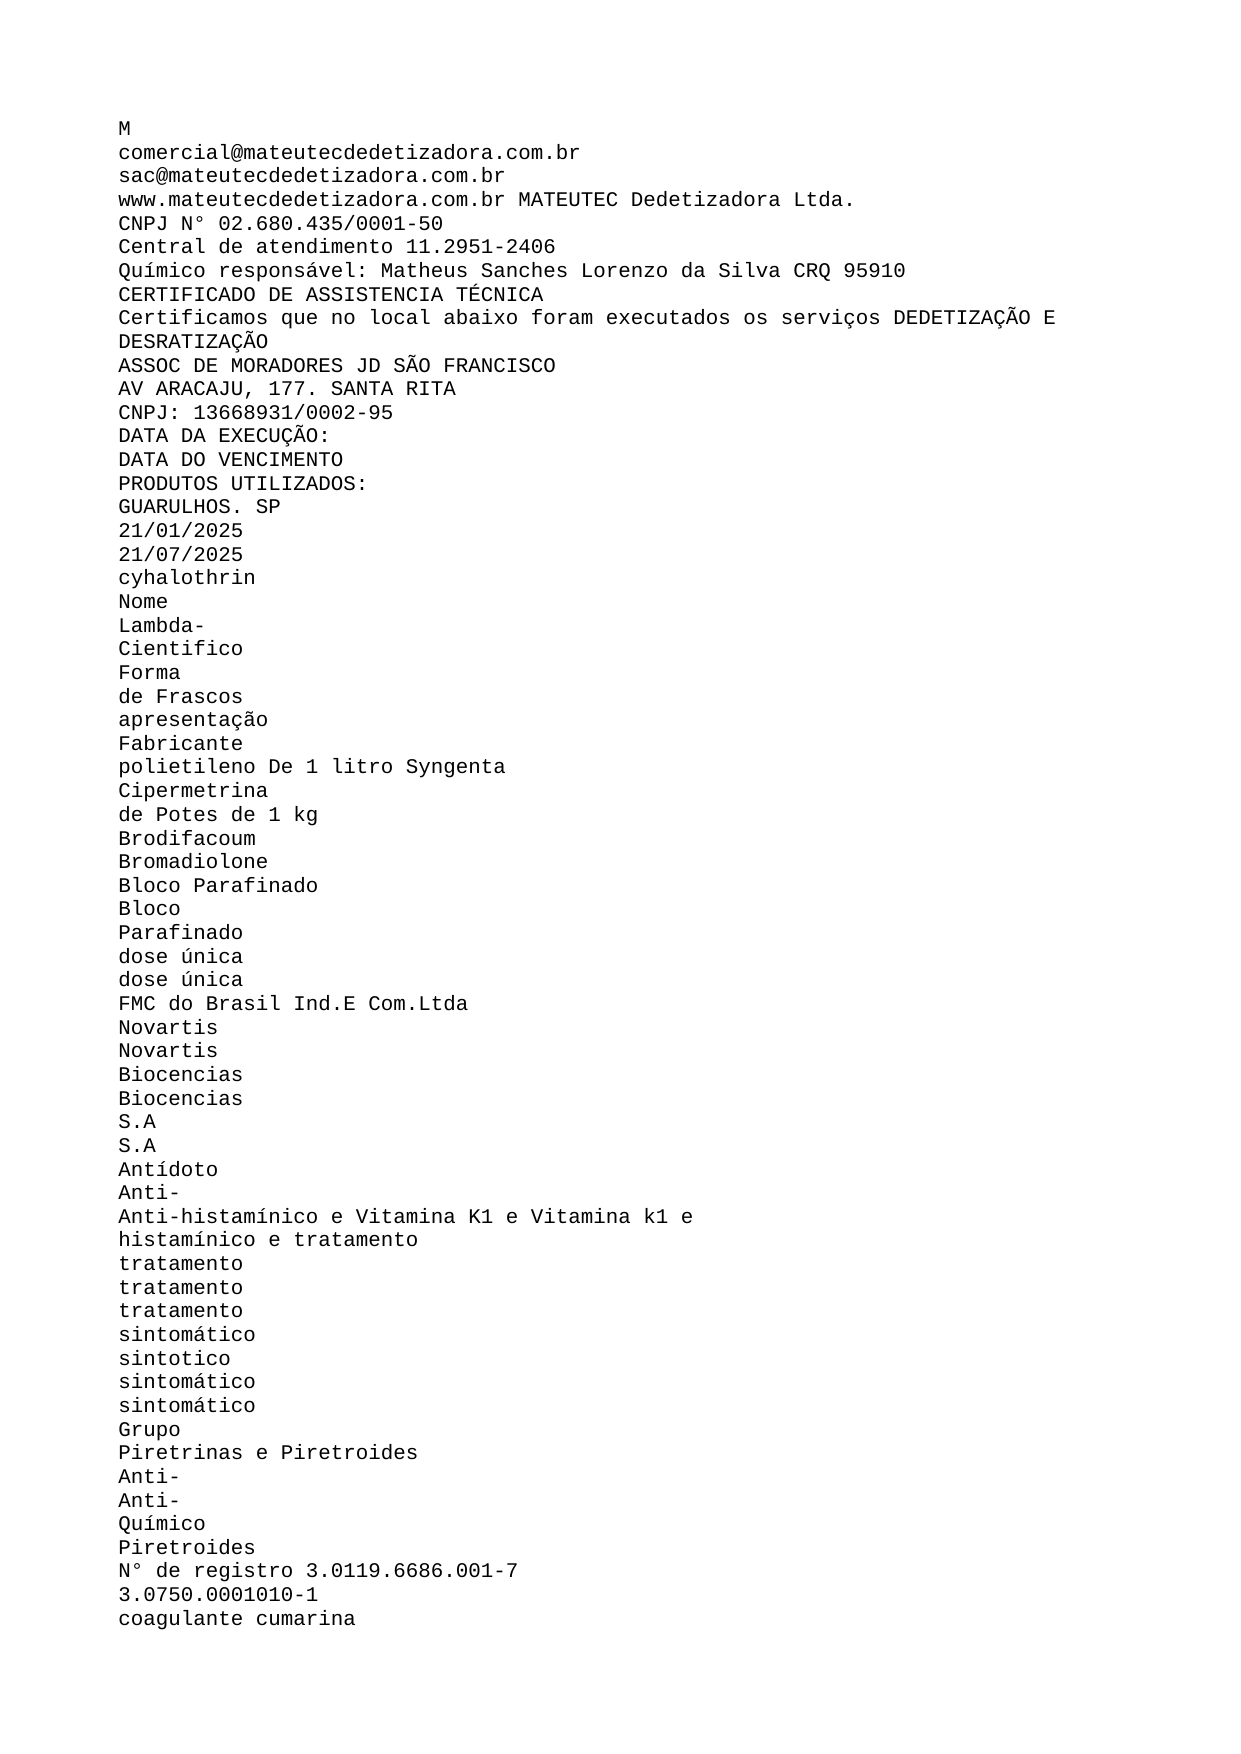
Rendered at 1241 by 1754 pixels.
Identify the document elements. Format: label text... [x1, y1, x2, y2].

text Cipermetrina [118, 780, 1122, 804]
text Químico [118, 1513, 1122, 1537]
text DATA DA EXECUÇÃO: [118, 426, 1122, 449]
text CERTIFICADO DE ASSISTENCIA TÉCNICA [118, 284, 1122, 307]
text comercial@mateutecdedetizadora.com.br [118, 142, 1122, 165]
text dose única [118, 969, 1122, 993]
text Piretroides [118, 1537, 1122, 1561]
text CNPJ N° 02.680.435/0001-50 [118, 213, 1122, 236]
text ASSOC DE MORADORES JD SÃO FRANCISCO [118, 354, 1122, 378]
text tratamento [118, 1277, 1122, 1300]
text GUARULHOS. SP [118, 496, 1122, 520]
text Piretrinas e Piretroides [118, 1442, 1122, 1466]
text sintotico [118, 1348, 1122, 1371]
text Cientifico [118, 638, 1122, 662]
text M [118, 118, 1122, 142]
text N° de registro 3.0119.6686.001-7 [118, 1561, 1122, 1584]
text de Potes de 1 kg [118, 804, 1122, 827]
text Lambda- [118, 615, 1122, 638]
text sintomático [118, 1324, 1122, 1348]
text www.mateutecdedetizadora.com.br MATEUTEC Dedetizadora Ltda. [118, 189, 1122, 213]
text Parafinado [118, 922, 1122, 946]
text sac@mateutecdedetizadora.com.br [118, 165, 1122, 189]
text DATA DO VENCIMENTO [118, 449, 1122, 473]
text S.A [118, 1111, 1122, 1135]
text apresentação [118, 709, 1122, 733]
text Fabricante [118, 733, 1122, 757]
text Novartis [118, 1040, 1122, 1064]
text 21/07/2025 [118, 544, 1122, 567]
text CNPJ: 13668931/0002-95 [118, 402, 1122, 426]
text polietileno De 1 litro Syngenta [118, 757, 1122, 780]
text Novartis [118, 1017, 1122, 1040]
text Grupo [118, 1419, 1122, 1442]
text S.A [118, 1135, 1122, 1158]
text dose única [118, 946, 1122, 969]
text Certificamos que no local abaixo foram executados os serviços DEDETIZAÇÃO E DESRATIZAÇÃO [118, 307, 1122, 354]
text Anti-histamínico e Vitamina K1 e Vitamina k1 e [118, 1206, 1122, 1229]
text 21/01/2025 [118, 520, 1122, 544]
text Biocencias [118, 1088, 1122, 1111]
text Anti- [118, 1489, 1122, 1513]
text 3.0750.0001010-1 [118, 1584, 1122, 1608]
text Brodifacoum [118, 827, 1122, 851]
text AV ARACAJU, 177. SANTA RITA [118, 378, 1122, 402]
text cyhalothrin [118, 567, 1122, 591]
text Anti- [118, 1466, 1122, 1489]
text Nome [118, 591, 1122, 615]
text de Frascos [118, 686, 1122, 709]
text Central de atendimento 11.2951-2406 [118, 236, 1122, 260]
text tratamento [118, 1300, 1122, 1324]
text PRODUTOS UTILIZADOS: [118, 473, 1122, 496]
text tratamento [118, 1253, 1122, 1277]
text Antídoto [118, 1158, 1122, 1182]
text Anti- [118, 1182, 1122, 1206]
text sintomático [118, 1371, 1122, 1395]
text Forma [118, 662, 1122, 686]
text Químico responsável: Matheus Sanches Lorenzo da Silva CRQ 95910 [118, 260, 1122, 284]
text Biocencias [118, 1064, 1122, 1088]
text FMC do Brasil Ind.E Com.Ltda [118, 993, 1122, 1017]
text histamínico e tratamento [118, 1229, 1122, 1253]
text coagulante cumarina [118, 1608, 1122, 1631]
text Bromadiolone [118, 851, 1122, 875]
text sintomático [118, 1395, 1122, 1419]
text Bloco [118, 898, 1122, 922]
text Bloco Parafinado [118, 875, 1122, 898]
